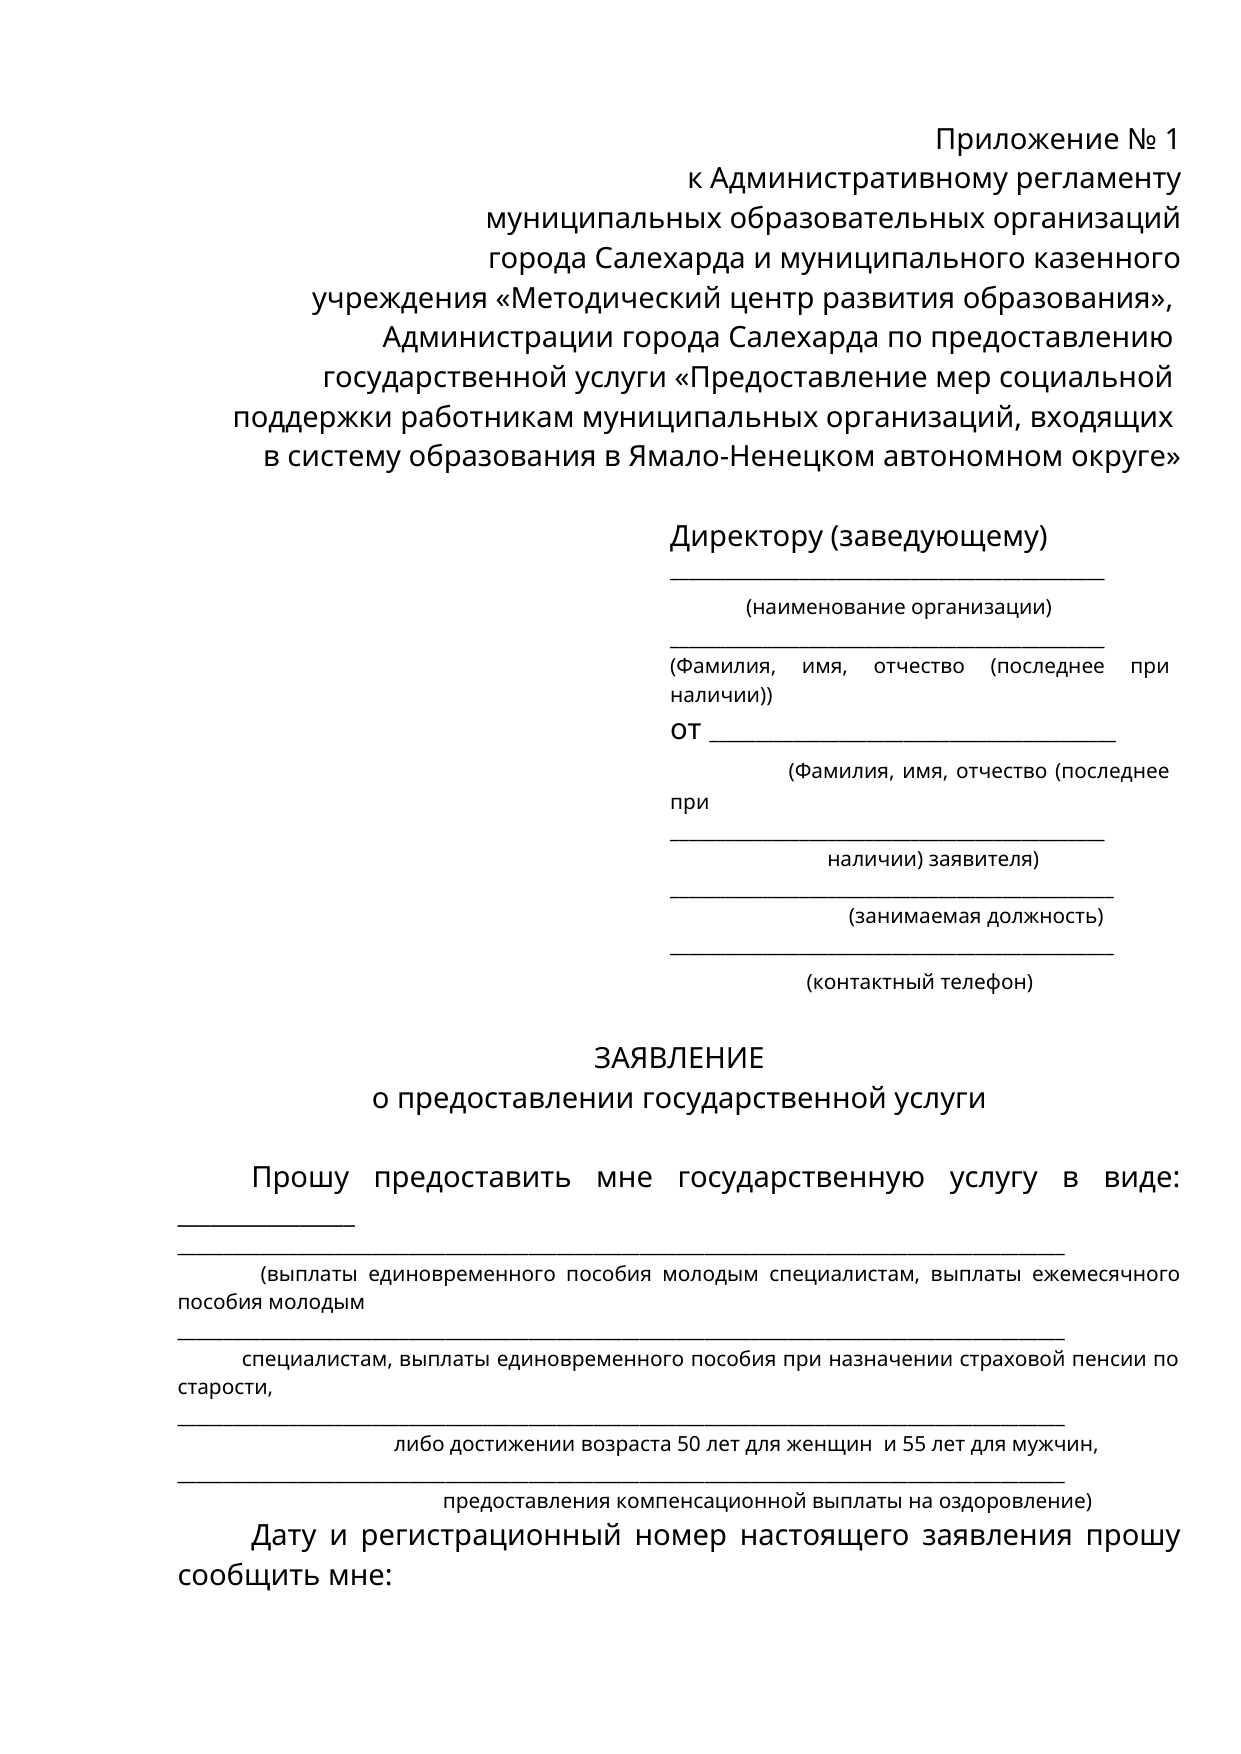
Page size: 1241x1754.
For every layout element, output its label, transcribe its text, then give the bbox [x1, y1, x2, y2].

text учреждения «Методический центр развития образования», [177, 277, 1181, 317]
text (выплаты единовременного пособия молодым специалистам, выплаты ежемесячного пособия молодым [177, 1259, 1181, 1316]
text ________________________________________________________________________________________________ [177, 1316, 1181, 1344]
table_header Директору (заведующему) _______________________________________________ (наименование организации) _______________________________________________ (Фамилия, имя, отчество (последнее при наличии)) от ____________________________________________ (Фамилия, имя, отчество (последнее при _______________________________________________ наличии) заявителя) ________________________________________________ (занимаемая должность) ________________________________________________ (контактный телефон) [659, 515, 1181, 998]
text ________________________________________________________________________________________________ [177, 1230, 1181, 1259]
text ________________________________________________________________________________________________ [177, 1401, 1181, 1429]
table_header [177, 515, 659, 998]
text к Административному регламенту [177, 158, 1181, 197]
text либо достижении возраста 50 лет для женщин и 55 лет для мужчин, [177, 1429, 1181, 1458]
text государственной услуги «Предоставление мер социальной [177, 356, 1181, 396]
text поддержки работникам муниципальных организаций, входящих [177, 396, 1181, 436]
text Администрации города Салехарда по предоставлению [177, 317, 1181, 356]
text Прошу предоставить мне государственную услугу в виде: ________________ [177, 1157, 1181, 1230]
text Дату и регистрационный номер настоящего заявления прошу сообщить мне: [177, 1515, 1181, 1594]
text ________________________________________________________________________________________________ [177, 1458, 1181, 1486]
text специалистам, выплаты единовременного пособия при назначении страховой пенсии по старости, [177, 1344, 1181, 1401]
subtitle Приложение № 1 [177, 118, 1181, 158]
text муниципальных образовательных организаций [177, 197, 1181, 237]
text предоставления компенсационной выплаты на оздоровление) [177, 1486, 1181, 1515]
text о предоставлении государственной услуги [177, 1077, 1181, 1117]
text города Салехарда и муниципального казенного [177, 237, 1181, 277]
text в систему образования в Ямало-Ненецком автономном округе» [177, 436, 1181, 475]
text ЗАЯВЛЕНИЕ [177, 1037, 1181, 1077]
